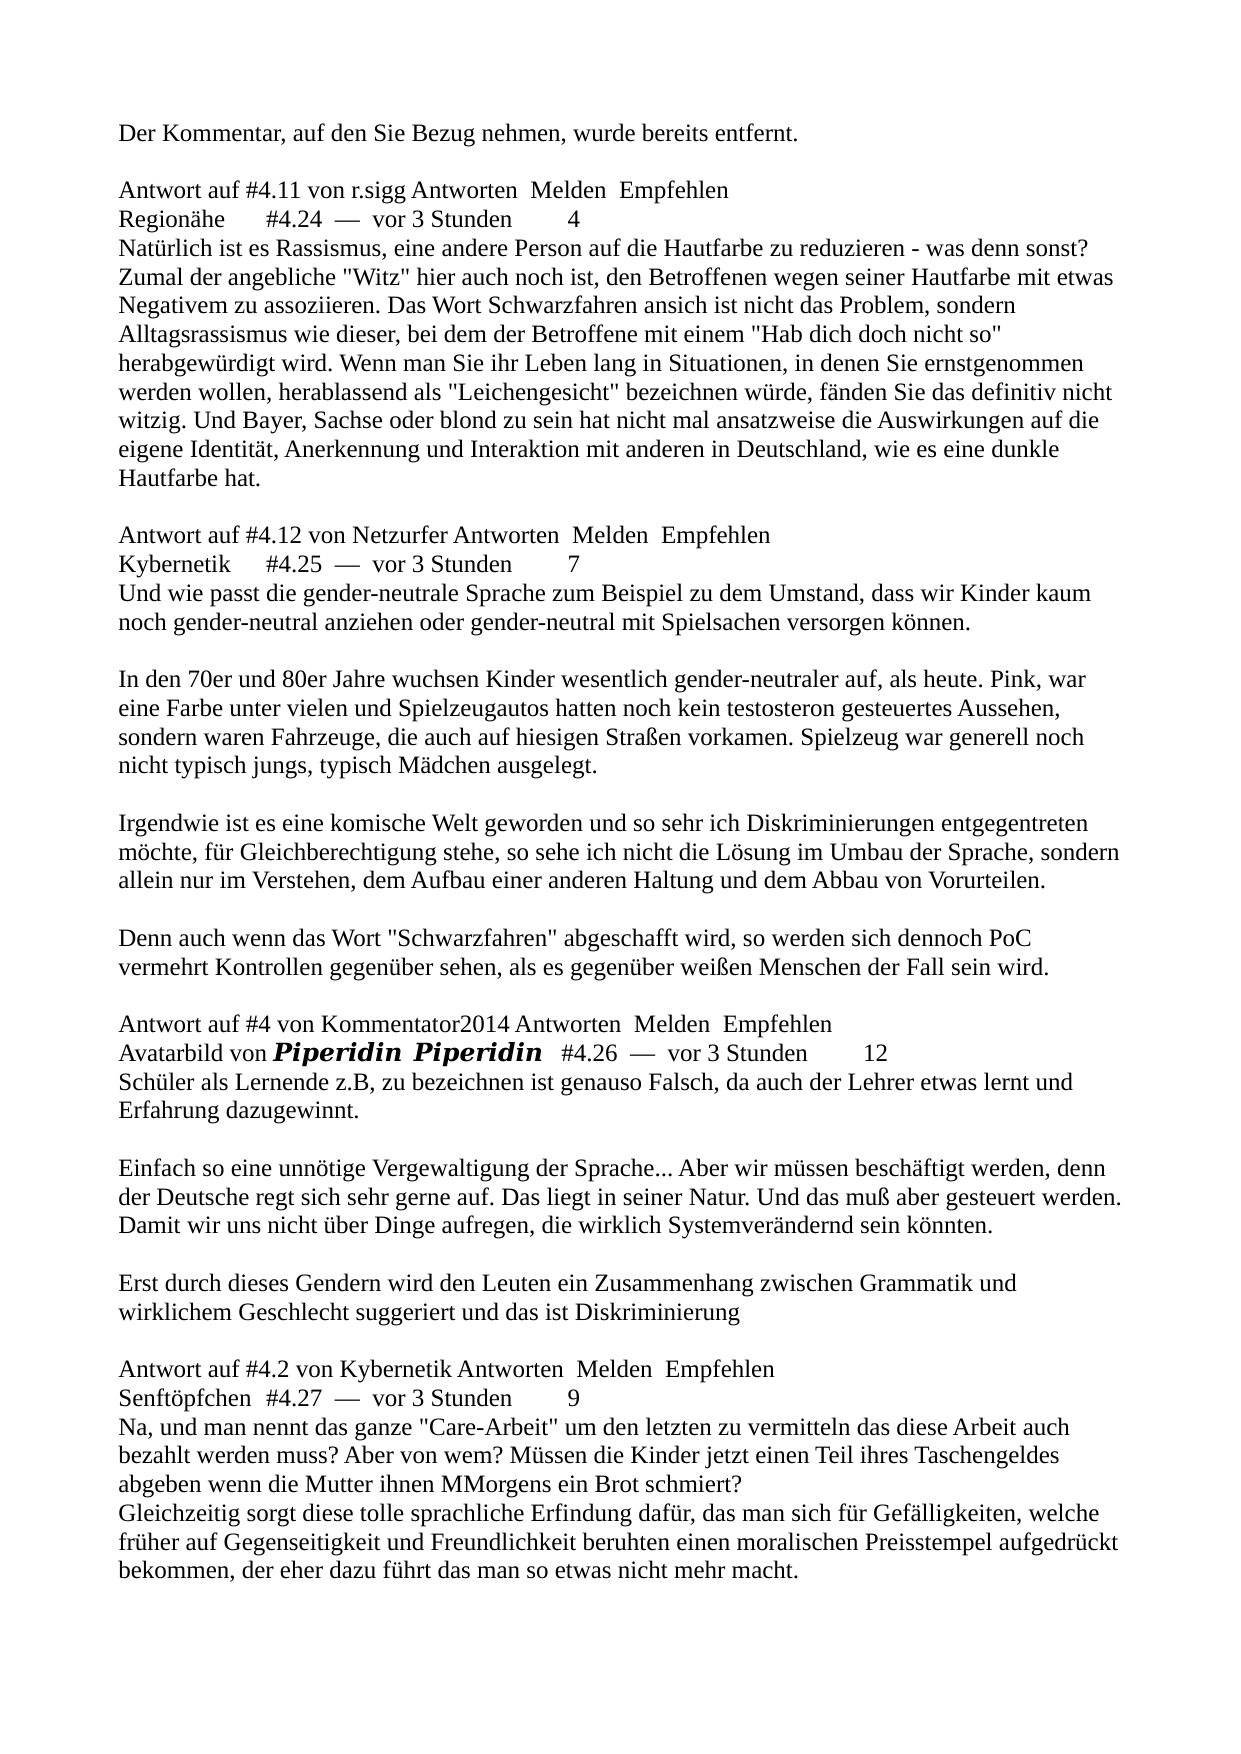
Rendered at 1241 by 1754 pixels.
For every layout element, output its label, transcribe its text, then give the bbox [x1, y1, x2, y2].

text Irgendwie ist es eine komische Welt geworden und so sehr ich Diskriminierungen entgegentreten möchte, für Gleichberechtigung stehe, so sehe ich nicht die Lösung im Umbau der Sprache, sondern allein nur im Verstehen, dem Aufbau einer anderen Haltung und dem Abbau von Vorurteilen. [118, 808, 1122, 894]
text Senftöpfchen #4.27 — vor 3 Stunden 9 [118, 1383, 1122, 1412]
text Kybernetik #4.25 — vor 3 Stunden 7 [118, 549, 1122, 578]
text Natürlich ist es Rassismus, eine andere Person auf die Hautfarbe zu reduzieren - was denn sonst? Zumal der angebliche "Witz" hier auch noch ist, den Betroffenen wegen seiner Hautfarbe mit etwas Negativem zu assoziieren. Das Wort Schwarzfahren ansich ist nicht das Problem, sondern Alltagsrassismus wie dieser, bei dem der Betroffene mit einem "Hab dich doch nicht so" herabgewürdigt wird. Wenn man Sie ihr Leben lang in Situationen, in denen Sie ernstgenommen werden wollen, herablassend als "Leichengesicht" bezeichnen würde, fänden Sie das definitiv nicht witzig. Und Bayer, Sachse oder blond zu sein hat nicht mal ansatzweise die Auswirkungen auf die eigene Identität, Anerkennung und Interaktion mit anderen in Deutschland, wie es eine dunkle Hautfarbe hat. [118, 233, 1122, 492]
text Antwort auf #4 von Kommentator2014 Antworten Melden Empfehlen [118, 1009, 1122, 1038]
text Denn auch wenn das Wort "Schwarzfahren" abgeschafft wird, so werden sich dennoch PoC vermehrt Kontrollen gegenüber sehen, als es gegenüber weißen Menschen der Fall sein wird. [118, 923, 1122, 981]
text Und wie passt die gender-neutrale Sprache zum Beispiel zu dem Umstand, dass wir Kinder kaum noch gender-neutral anziehen oder gender-neutral mit Spielsachen versorgen können. [118, 578, 1122, 636]
text Avatarbild von 𝑷𝒊𝒑𝒆𝒓𝒊𝒅𝒊𝒏 𝑷𝒊𝒑𝒆𝒓𝒊𝒅𝒊𝒏 #4.26 — vor 3 Stunden 12 [118, 1038, 1122, 1067]
text Antwort auf #4.11 von r.sigg Antworten Melden Empfehlen [118, 176, 1122, 204]
text Na, und man nennt das ganze "Care-Arbeit" um den letzten zu vermitteln das diese Arbeit auch bezahlt werden muss? Aber von wem? Müssen die Kinder jetzt einen Teil ihres Taschengeldes abgeben wenn die Mutter ihnen MMorgens ein Brot schmiert? [118, 1412, 1122, 1498]
text Der Kommentar, auf den Sie Bezug nehmen, wurde bereits entfernt. [118, 118, 1122, 147]
text Gleichzeitig sorgt diese tolle sprachliche Erfindung dafür, das man sich für Gefälligkeiten, welche früher auf Gegenseitigkeit und Freundlichkeit beruhten einen moralischen Preisstempel aufgedrückt bekommen, der eher dazu führt das man so etwas nicht mehr macht. [118, 1498, 1122, 1584]
text Antwort auf #4.12 von Netzurfer Antworten Melden Empfehlen [118, 521, 1122, 549]
text In den 70er und 80er Jahre wuchsen Kinder wesentlich gender-neutraler auf, als heute. Pink, war eine Farbe unter vielen und Spielzeugautos hatten noch kein testosteron gesteuertes Aussehen, sondern waren Fahrzeuge, die auch auf hiesigen Straßen vorkamen. Spielzeug war generell noch nicht typisch jungs, typisch Mädchen ausgelegt. [118, 664, 1122, 779]
text Erst durch dieses Gendern wird den Leuten ein Zusammenhang zwischen Grammatik und wirklichem Geschlecht suggeriert und das ist Diskriminierung [118, 1268, 1122, 1326]
text Einfach so eine unnötige Vergewaltigung der Sprache... Aber wir müssen beschäftigt werden, denn der Deutsche regt sich sehr gerne auf. Das liegt in seiner Natur. Und das muß aber gesteuert werden. Damit wir uns nicht über Dinge aufregen, die wirklich Systemverändernd sein könnten. [118, 1153, 1122, 1239]
text Regionähe #4.24 — vor 3 Stunden 4 [118, 204, 1122, 233]
text Schüler als Lernende z.B, zu bezeichnen ist genauso Falsch, da auch der Lehrer etwas lernt und Erfahrung dazugewinnt. [118, 1067, 1122, 1124]
text Antwort auf #4.2 von Kybernetik Antworten Melden Empfehlen [118, 1354, 1122, 1383]
